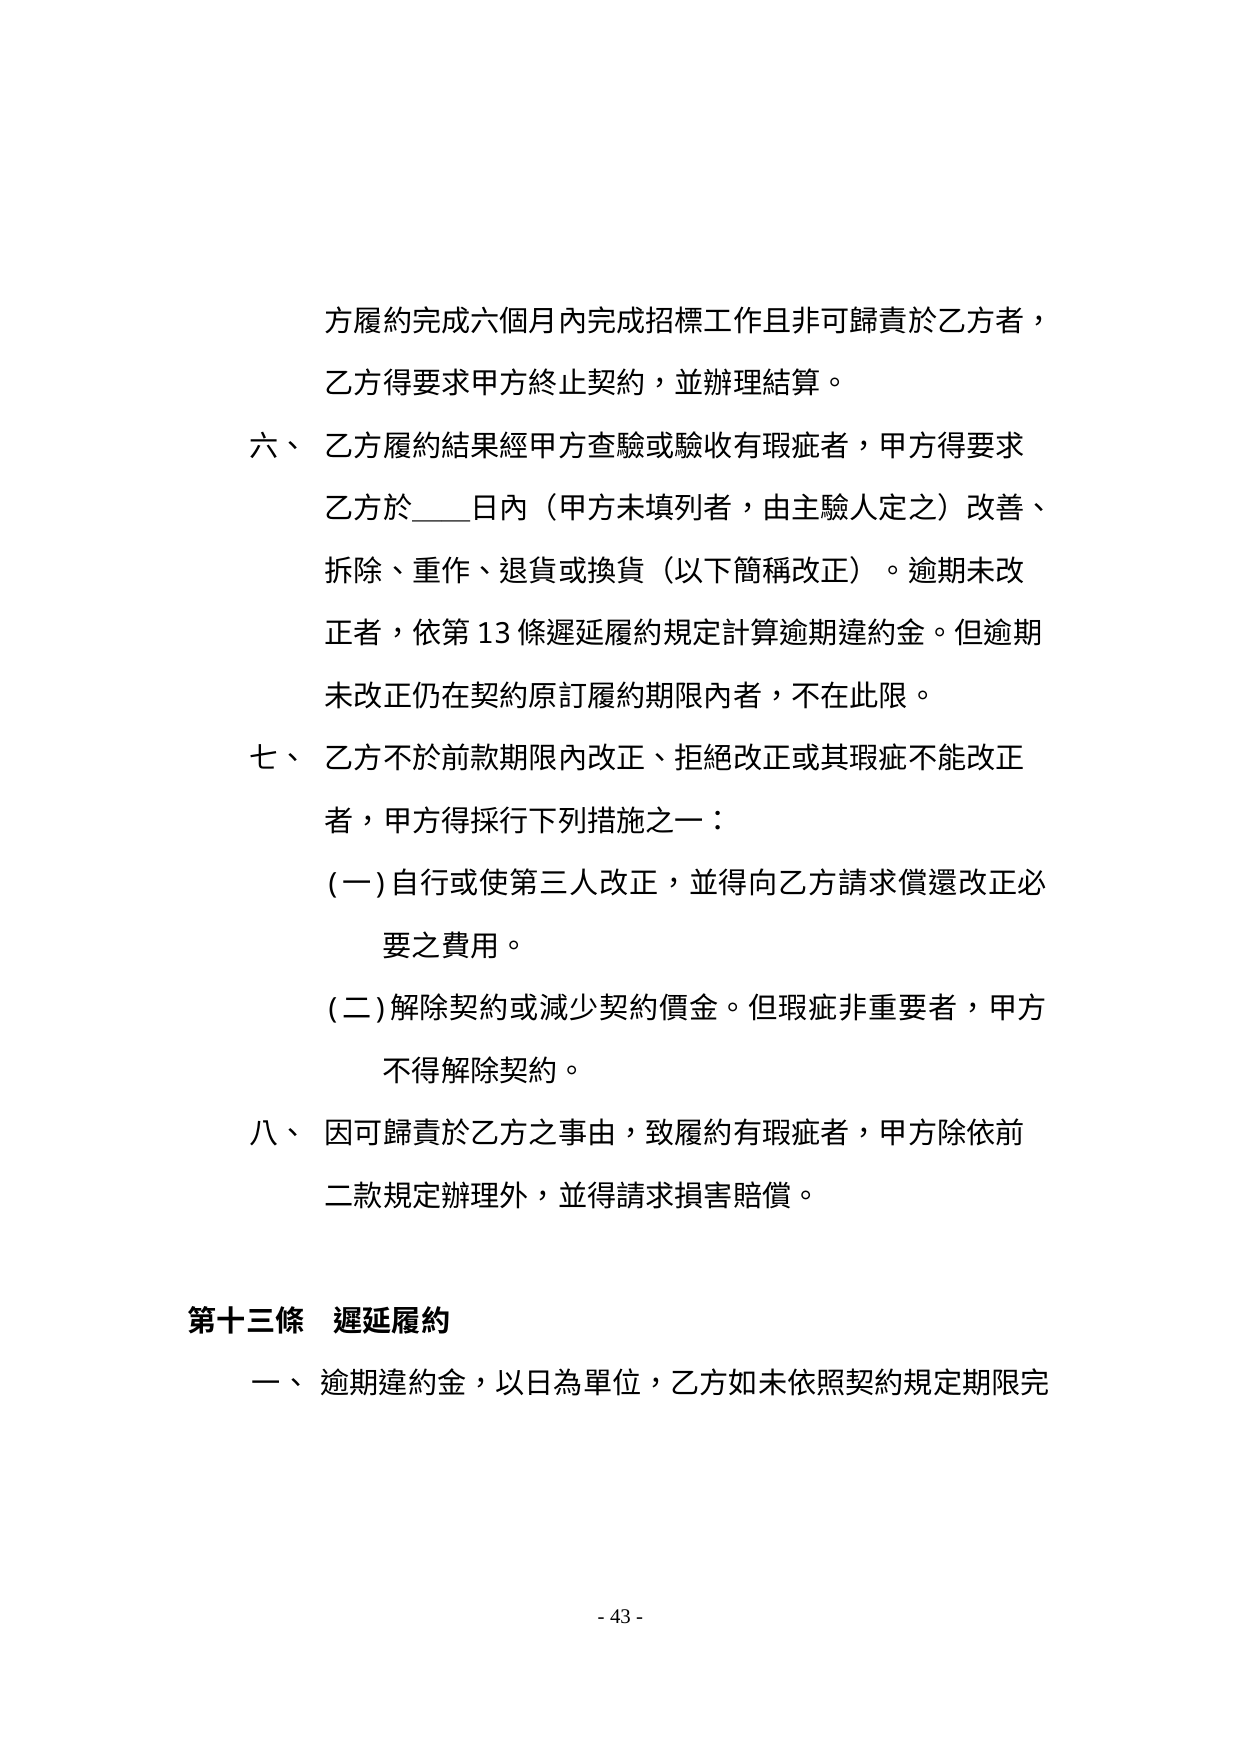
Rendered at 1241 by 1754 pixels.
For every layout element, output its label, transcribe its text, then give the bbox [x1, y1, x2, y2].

list 因可歸責於乙方之事由，致履約有瑕疵者，甲方除依前二款規定辦理外，並得請求損害賠償。 [249, 1089, 1053, 1214]
list 乙方履約結果經甲方查驗或驗收有瑕疵者，甲方得要求乙方於＿＿日內（甲方未填列者，由主驗人定之）改善、拆除、重作、退貨或換貨（以下簡稱改正）。逾期未改正者，依第13條遲延履約規定計算逾期違約金。但逾期未改正仍在契約原訂履約期限內者，不在此限。 [249, 402, 1053, 714]
text (二)解除契約或減少契約價金。但瑕疵非重要者，甲方不得解除契約。 [323, 964, 1047, 1089]
list 逾期違約金，以日為單位，乙方如未依照契約規定期限完 [252, 1339, 1053, 1402]
text (一)自行或使第三人改正，並得向乙方請求償還改正必要之費用。 [323, 839, 1047, 964]
list 乙方不於前款期限內改正、拒絕改正或其瑕疵不能改正者，甲方得採行下列措施之一： [249, 714, 1053, 839]
text 第十三條 遲延履約 [187, 1277, 1053, 1339]
list 方履約完成六個月內完成招標工作且非可歸責於乙方者，乙方得要求甲方終止契約，並辦理結算。 [249, 277, 1053, 402]
